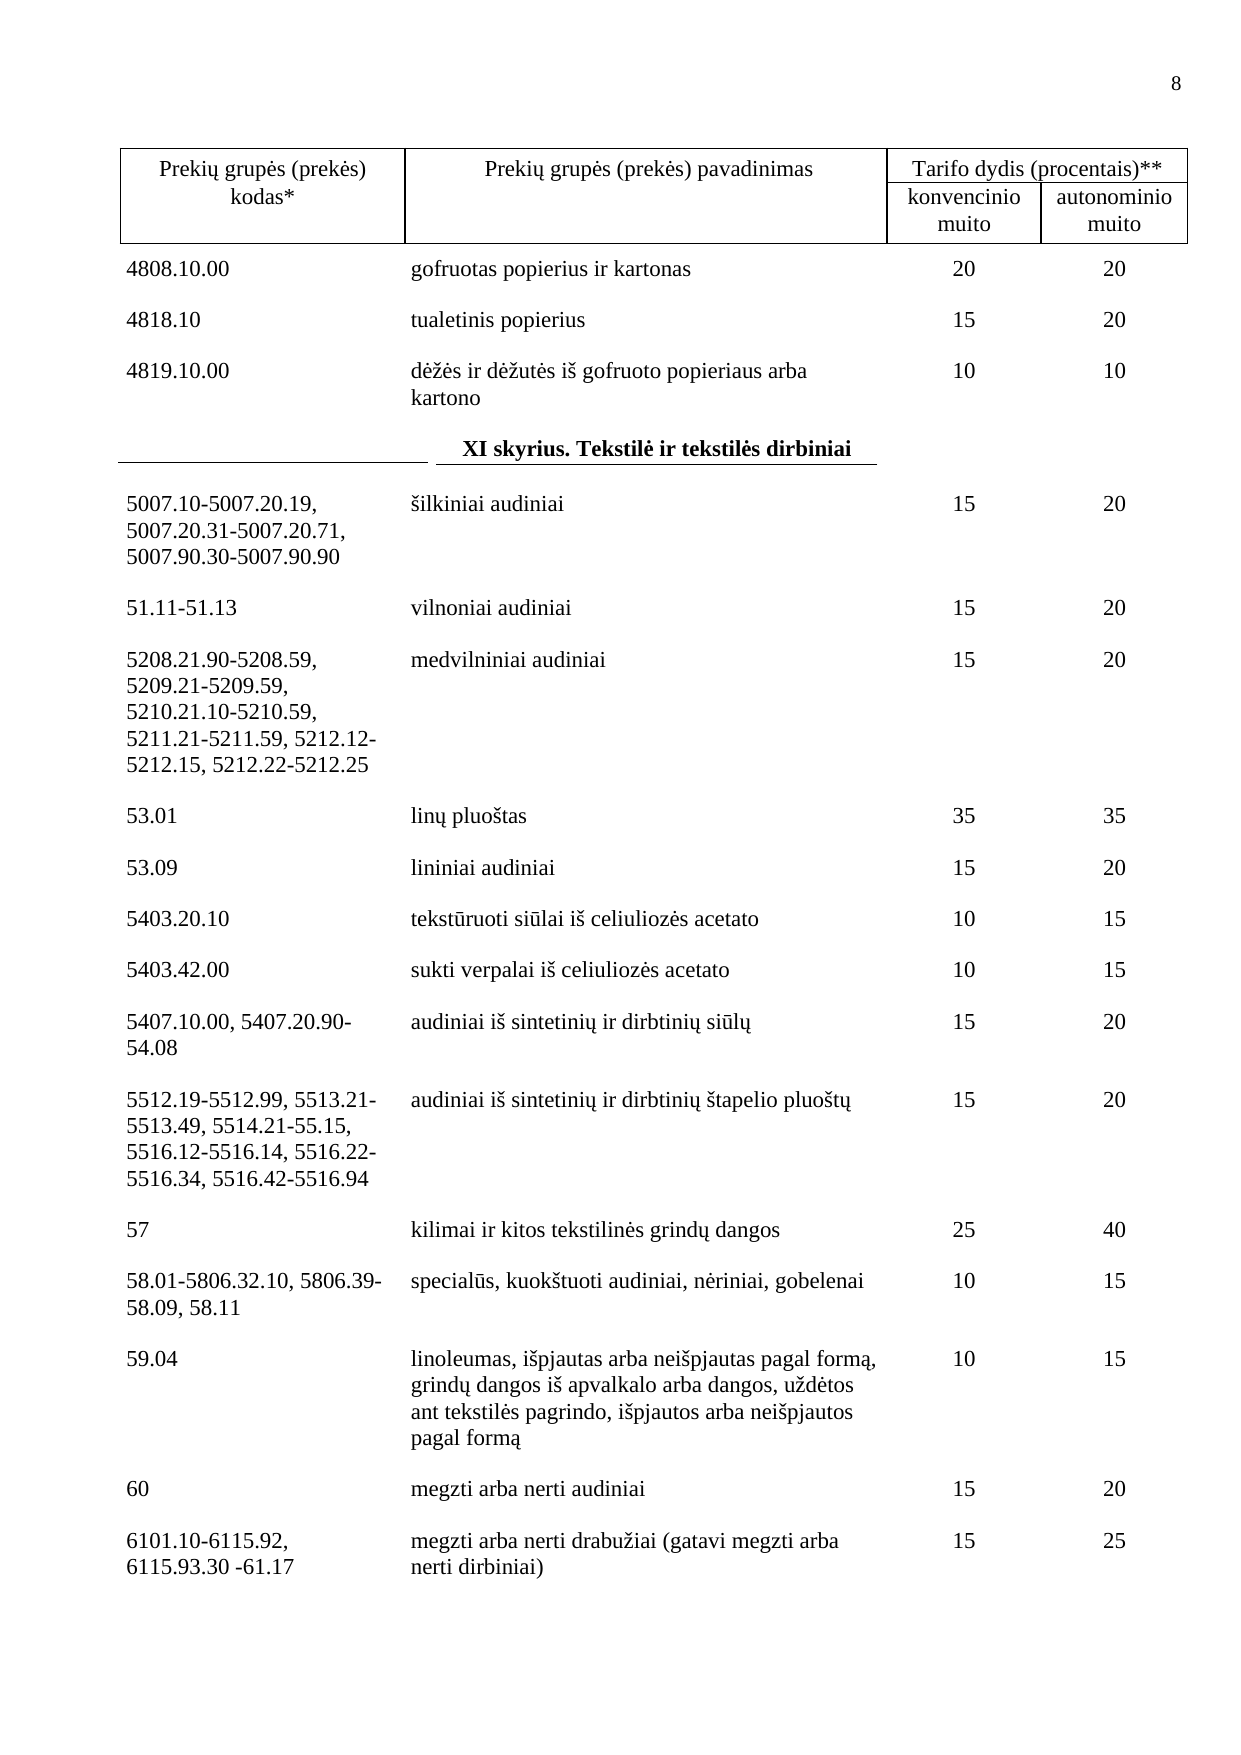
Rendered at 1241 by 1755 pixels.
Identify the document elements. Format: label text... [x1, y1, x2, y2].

table_cell 20 [1041, 582, 1187, 633]
table_cell 4819.10.00 [120, 345, 405, 423]
table_cell 5403.42.00 [120, 944, 405, 995]
table_cell [115, 243, 120, 294]
table_cell 20 [1041, 294, 1187, 345]
table_cell 15 [887, 1514, 1041, 1592]
table_cell 10 [887, 1333, 1041, 1463]
table_cell 25 [887, 1204, 1041, 1255]
table_cell 5208.21.90-5208.59, 5209.21-5209.59, 5210.21.10-5210.59, 5211.21-5211.59, 5212.12-5212.15, 5212.22-5212.25 [120, 633, 405, 790]
table_cell [115, 790, 120, 841]
table_cell 20 [1041, 633, 1187, 790]
table_cell audiniai iš sintetinių ir dirbtinių štapelio pluoštų [405, 1073, 887, 1203]
table_cell vilnoniai audiniai [405, 582, 887, 633]
table_cell 5407.10.00, 5407.20.90-54.08 [120, 995, 405, 1073]
table_cell 60 [120, 1463, 405, 1514]
table_cell 15 [1041, 1333, 1187, 1463]
table_cell [115, 582, 120, 633]
table_cell 20 [1041, 995, 1187, 1073]
table_cell 10 [887, 944, 1041, 995]
table_cell audiniai iš sintetinių ir dirbtinių siūlų [405, 995, 887, 1073]
table_cell kilimai ir kitos tekstilinės grindų dangos [405, 1204, 887, 1255]
table_cell [115, 182, 120, 242]
table_cell 15 [887, 841, 1041, 893]
table_cell 53.01 [120, 790, 405, 841]
table_cell 20 [1041, 841, 1187, 893]
table_cell [115, 1333, 120, 1463]
table_cell [115, 345, 120, 423]
table_cell megzti arba nerti drabužiai (gatavi megzti arba nerti dirbiniai) [405, 1514, 887, 1592]
table_cell 35 [887, 790, 1041, 841]
table_cell 51.11-51.13 [120, 582, 405, 633]
table_cell [115, 995, 120, 1073]
table_header Tarifo dydis (procentais)** [888, 149, 1187, 182]
table_cell 58.01-5806.32.10, 5806.39-58.09, 58.11 [120, 1255, 405, 1333]
table_cell 15 [887, 582, 1041, 633]
table_header Prekių grupės (prekės) [121, 149, 404, 182]
table_cell [406, 182, 886, 242]
table_cell gofruotas popierius ir kartonas [405, 244, 887, 294]
table_cell 10 [887, 1255, 1041, 1333]
table_cell linoleumas, išpjautas arba neišpjautas pagal formą, grindų dangos iš apvalkalo arba dangos, uždėtos ant tekstilės pagrindo, išpjautos arba neišpjautos pagal formą [405, 1333, 887, 1463]
table_cell [115, 1463, 120, 1514]
table_cell 15 [1041, 1255, 1187, 1333]
table_cell 20 [1041, 478, 1187, 582]
table_cell [115, 1255, 120, 1333]
table_cell 35 [1041, 790, 1187, 841]
table_cell 10 [1041, 345, 1187, 423]
table_cell tekstūruoti siūlai iš celiuliozės acetato [405, 893, 887, 944]
table_cell 15 [887, 294, 1041, 345]
table_cell [115, 841, 120, 893]
table_cell 10 [887, 345, 1041, 423]
table_cell 15 [887, 995, 1041, 1073]
table_cell 10 [887, 893, 1041, 944]
table_cell [115, 294, 120, 345]
table_cell [115, 944, 120, 995]
table_cell [115, 1073, 120, 1203]
table_cell 15 [887, 633, 1041, 790]
table_cell 15 [887, 478, 1041, 582]
table_cell XI skyrius. Tekstilė ir tekstilės dirbiniai [120, 423, 1187, 478]
table_cell 5007.10-5007.20.19, 5007.20.31-5007.20.71, 5007.90.30-5007.90.90 [120, 478, 405, 582]
table_cell sukti verpalai iš celiuliozės acetato [405, 944, 887, 995]
table_cell [115, 478, 120, 582]
table_cell 6101.10-6115.92, 6115.93.30 -61.17 [120, 1514, 405, 1592]
table_cell 20 [1041, 1463, 1187, 1514]
table_cell 20 [1041, 244, 1187, 294]
table_cell [115, 893, 120, 944]
table_cell 59.04 [120, 1333, 405, 1463]
table_cell 57 [120, 1204, 405, 1255]
table_cell [115, 1204, 120, 1255]
table_cell 25 [1041, 1514, 1187, 1592]
table_cell 15 [1041, 893, 1187, 944]
table_cell 5403.20.10 [120, 893, 405, 944]
table_cell šilkiniai audiniai [405, 478, 887, 582]
table_cell [115, 1514, 120, 1592]
table_cell 15 [1041, 944, 1187, 995]
table_cell konvencinio muito [888, 183, 1040, 242]
table_cell autonominio muito [1042, 183, 1187, 242]
table_cell 20 [1041, 1073, 1187, 1203]
table_cell specialūs, kuokštuoti audiniai, nėriniai, gobelenai [405, 1255, 887, 1333]
table_cell 15 [887, 1073, 1041, 1203]
table_cell 15 [887, 1463, 1041, 1514]
table_cell linų pluoštas [405, 790, 887, 841]
table_cell 4808.10.00 [120, 244, 405, 294]
table_header Prekių grupės (prekės) pavadinimas [406, 149, 886, 182]
table_cell [115, 633, 120, 790]
table_cell [115, 423, 120, 478]
table_cell kodas* [121, 182, 404, 242]
table_cell 5512.19-5512.99, 5513.21-5513.49, 5514.21-55.15, 5516.12-5516.14, 5516.22-5516.34, 5516.42-5516.94 [120, 1073, 405, 1203]
table_cell 40 [1041, 1204, 1187, 1255]
table_cell tualetinis popierius [405, 294, 887, 345]
table_cell dėžės ir dėžutės iš gofruoto popieriaus arba kartono [405, 345, 887, 423]
table_cell 20 [887, 244, 1041, 294]
table_header [115, 148, 120, 182]
table_cell lininiai audiniai [405, 841, 887, 893]
table_cell megzti arba nerti audiniai [405, 1463, 887, 1514]
table_cell medvilniniai audiniai [405, 633, 887, 790]
table_cell 4818.10 [120, 294, 405, 345]
table_cell 53.09 [120, 841, 405, 893]
